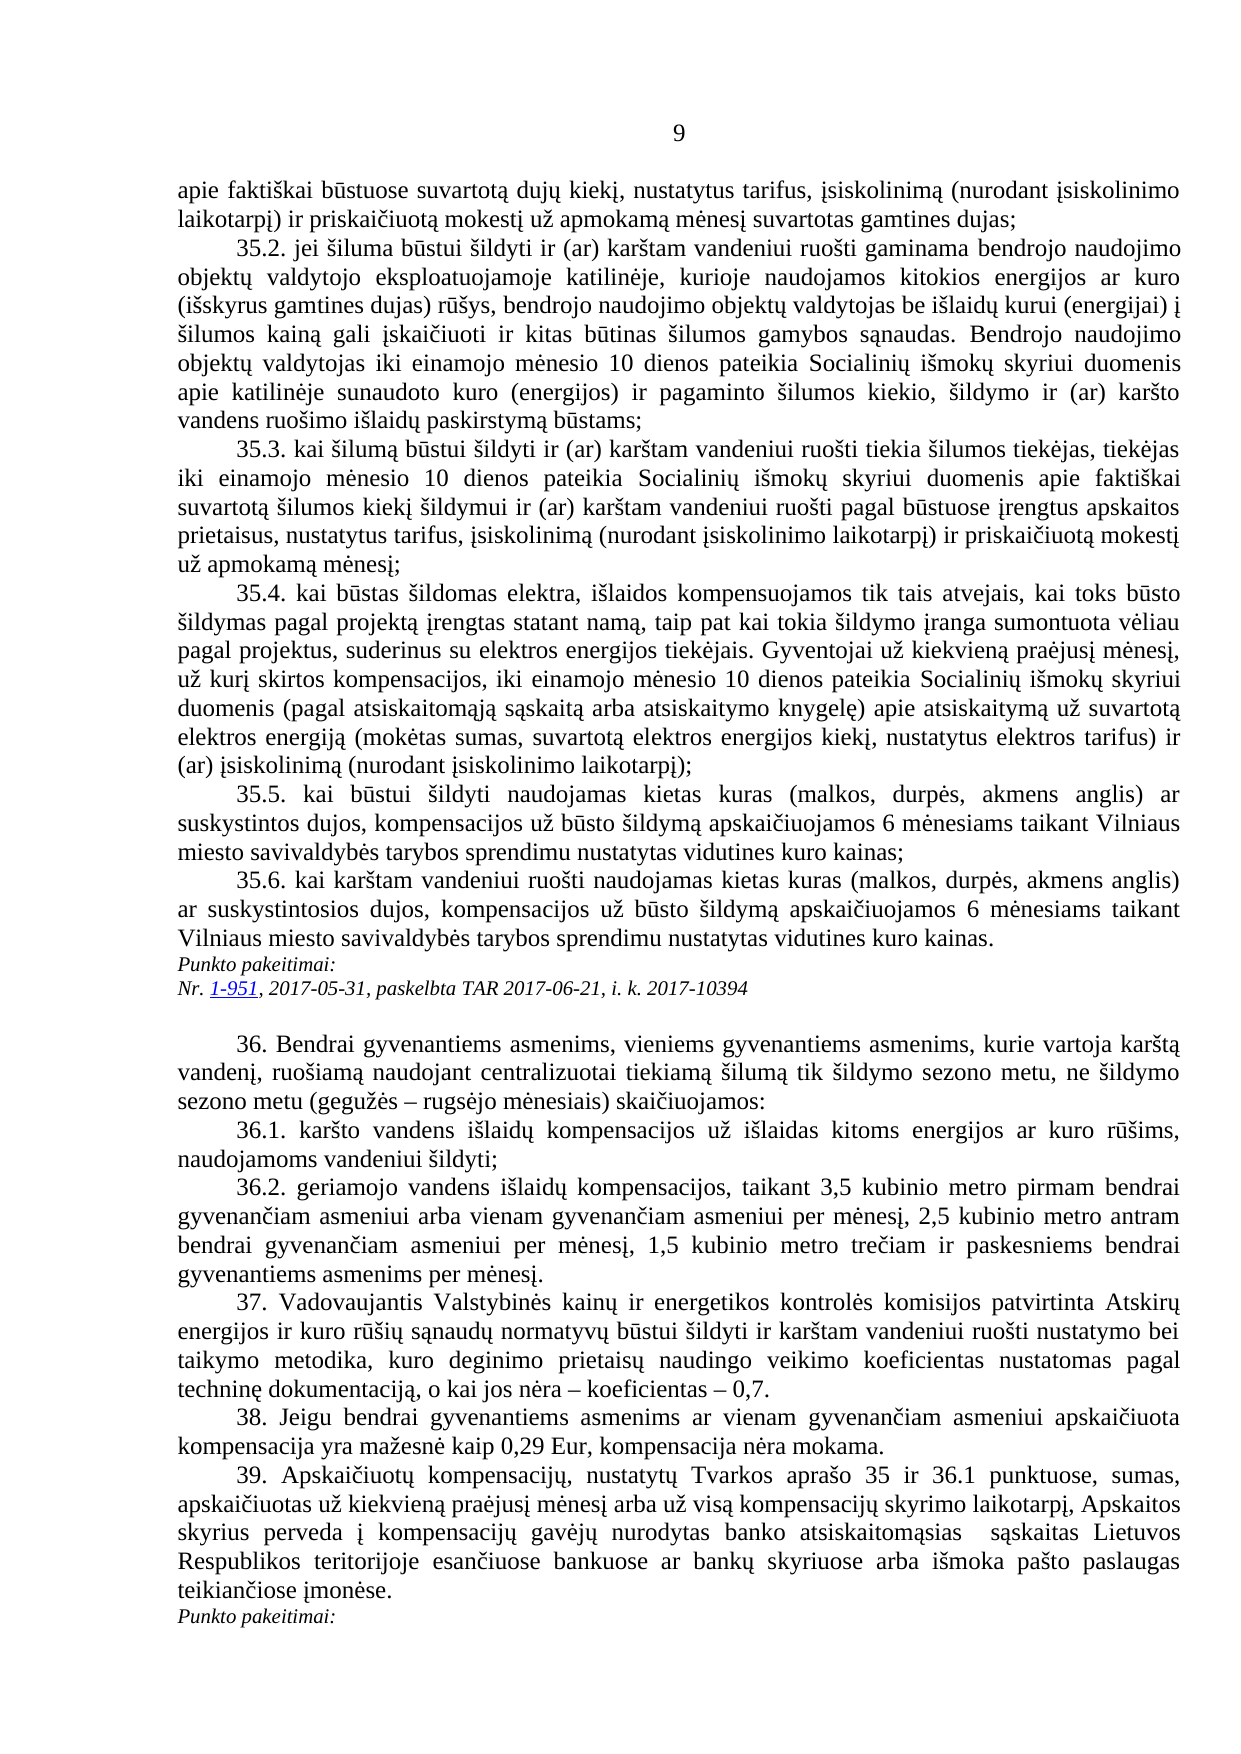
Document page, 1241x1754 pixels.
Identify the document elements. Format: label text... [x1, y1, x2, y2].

text 39. Apskaičiuotų kompensacijų, nustatytų Tvarkos aprašo 35 ir 36.1 punktuose, sumas, apskaičiuotas už kiekvieną praėjusį mėnesį arba už visą kompensacijų skyrimo laikotarpį, Apskaitos skyrius perveda į kompensacijų gavėjų nurodytas banko atsiskaitomąsias sąskaitas Lietuvos Respublikos teritorijoje esančiuose bankuose ar bankų skyriuose arba išmoka pašto paslaugas teikiančiose įmonėse. [177, 1460, 1181, 1604]
text Punkto pakeitimai: [177, 1604, 1181, 1628]
text Punkto pakeitimai: [177, 952, 1181, 976]
text 36. Bendrai gyvenantiems asmenims, vieniems gyvenantiems asmenims, kurie vartoja karštą vandenį, ruošiamą naudojant centralizuotai tiekiamą šilumą tik šildymo sezono metu, ne šildymo sezono metu (gegužės – rugsėjo mėnesiais) skaičiuojamos: [177, 1029, 1181, 1115]
text 35.3. kai šilumą būstui šildyti ir (ar) karštam vandeniui ruošti tiekia šilumos tiekėjas, tiekėjas iki einamojo mėnesio 10 dienos pateikia Socialinių išmokų skyriui duomenis apie faktiškai suvartotą šilumos kiekį šildymui ir (ar) karštam vandeniui ruošti pagal būstuose įrengtus apskaitos prietaisus, nustatytus tarifus, įsiskolinimą (nurodant įsiskolinimo laikotarpį) ir priskaičiuotą mokestį už apmokamą mėnesį; [177, 434, 1181, 578]
text apie faktiškai būstuose suvartotą dujų kiekį, nustatytus tarifus, įsiskolinimą (nurodant įsiskolinimo laikotarpį) ir priskaičiuotą mokestį už apmokamą mėnesį suvartotas gamtines dujas; [177, 176, 1181, 233]
text 38. Jeigu bendrai gyvenantiems asmenims ar vienam gyvenančiam asmeniui apskaičiuota kompensacija yra mažesnė kaip 0,29 Eur, kompensacija nėra mokama. [177, 1402, 1181, 1460]
text 35.2. jei šiluma būstui šildyti ir (ar) karštam vandeniui ruošti gaminama bendrojo naudojimo objektų valdytojo eksploatuojamoje katilinėje, kurioje naudojamos kitokios energijos ar kuro (išskyrus gamtines dujas) rūšys, bendrojo naudojimo objektų valdytojas be išlaidų kurui (energijai) į šilumos kainą gali įskaičiuoti ir kitas būtinas šilumos gamybos sąnaudas. Bendrojo naudojimo objektų valdytojas iki einamojo mėnesio 10 dienos pateikia Socialinių išmokų skyriui duomenis apie katilinėje sunaudoto kuro (energijos) ir pagaminto šilumos kiekio, šildymo ir (ar) karšto vandens ruošimo išlaidų paskirstymą būstams; [177, 233, 1181, 434]
text 36.1. karšto vandens išlaidų kompensacijos už išlaidas kitoms energijos ar kuro rūšims, naudojamoms vandeniui šildyti; [177, 1115, 1181, 1172]
text 35.5. kai būstui šildyti naudojamas kietas kuras (malkos, durpės, akmens anglis) ar suskystintos dujos, kompensacijos už būsto šildymą apskaičiuojamos 6 mėnesiams taikant Vilniaus miesto savivaldybės tarybos sprendimu nustatytas vidutines kuro kainas; [177, 779, 1181, 866]
text Nr. 1-951, 2017-05-31, paskelbta TAR 2017-06-21, i. k. 2017-10394 [177, 976, 1181, 1000]
text 35.6. kai karštam vandeniui ruošti naudojamas kietas kuras (malkos, durpės, akmens anglis) ar suskystintosios dujos, kompensacijos už būsto šildymą apskaičiuojamos 6 mėnesiams taikant Vilniaus miesto savivaldybės tarybos sprendimu nustatytas vidutines kuro kainas. [177, 866, 1181, 952]
text 37. Vadovaujantis Valstybinės kainų ir energetikos kontrolės komisijos patvirtinta Atskirų energijos ir kuro rūšių sąnaudų normatyvų būstui šildyti ir karštam vandeniui ruošti nustatymo bei taikymo metodika, kuro deginimo prietaisų naudingo veikimo koeficientas nustatomas pagal techninę dokumentaciją, o kai jos nėra – koeficientas – 0,7. [177, 1287, 1181, 1402]
text 35.4. kai būstas šildomas elektra, išlaidos kompensuojamos tik tais atvejais, kai toks būsto šildymas pagal projektą įrengtas statant namą, taip pat kai tokia šildymo įranga sumontuota vėliau pagal projektus, suderinus su elektros energijos tiekėjais. Gyventojai už kiekvieną praėjusį mėnesį, už kurį skirtos kompensacijos, iki einamojo mėnesio 10 dienos pateikia Socialinių išmokų skyriui duomenis (pagal atsiskaitomąją sąskaitą arba atsiskaitymo knygelę) apie atsiskaitymą už suvartotą elektros energiją (mokėtas sumas, suvartotą elektros energijos kiekį, nustatytus elektros tarifus) ir (ar) įsiskolinimą (nurodant įsiskolinimo laikotarpį); [177, 578, 1181, 779]
text 36.2. geriamojo vandens išlaidų kompensacijos, taikant 3,5 kubinio metro pirmam bendrai gyvenančiam asmeniui arba vienam gyvenančiam asmeniui per mėnesį, 2,5 kubinio metro antram bendrai gyvenančiam asmeniui per mėnesį, 1,5 kubinio metro trečiam ir paskesniems bendrai gyvenantiems asmenims per mėnesį. [177, 1172, 1181, 1287]
